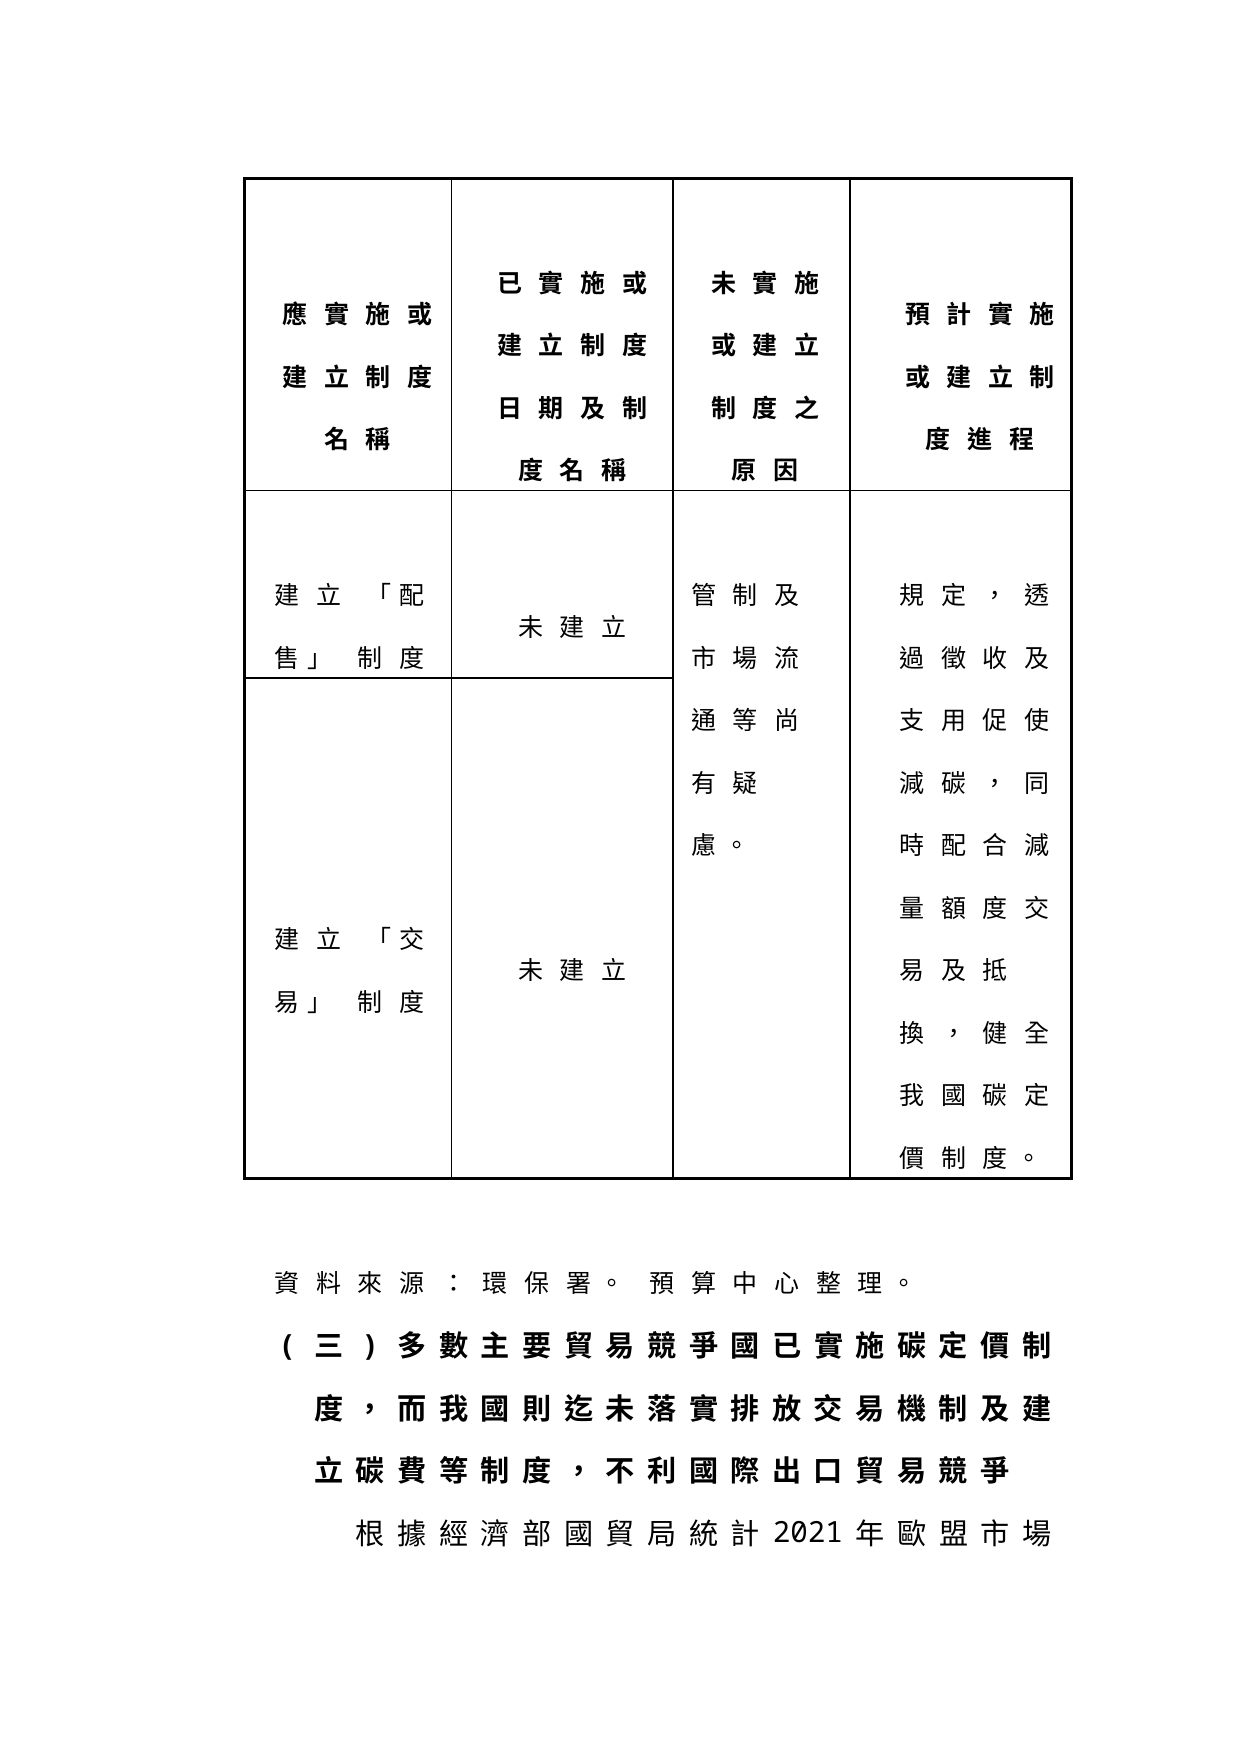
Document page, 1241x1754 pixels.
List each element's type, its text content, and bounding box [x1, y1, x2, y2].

table_header 已實施或建立制度日期及制度名稱 [452, 180, 672, 490]
table_cell 未建立 [452, 491, 672, 677]
table_header 應實施或建立制度名稱 [246, 180, 451, 490]
table_cell 規定，透過徵收及支用促使減碳，同時配合減量額度交易及抵換，健全我國碳定價制度。 [851, 491, 1070, 1177]
text (三)多數主要貿易競爭國已實施碳定價制度，而我國則迄未落實排放交易機制及建立碳費等制度，不利國際出口貿易競爭 [242, 1302, 1058, 1490]
table_cell 建立「配售」制度 [246, 491, 451, 677]
table_cell 建立「交易」制度 [246, 679, 451, 1177]
table_header 未實施或建立制度之原因 [674, 180, 849, 490]
text 資料來源：環保署。預算中心整理。 [183, 1240, 1058, 1302]
table_cell 管制及市場流通等尚有疑慮。 [674, 491, 849, 1177]
table_header 預計實施或建立制度進程 [851, 180, 1070, 490]
table_cell 未建立 [452, 679, 672, 1177]
text 根據經濟部國貿局統計2021年歐盟市場貿易總額前30大國家之進出口排名及市占率顯示，臺灣係歐盟市場第13大進口國，僅次於中國、美國、英國、俄羅斯、瑞士、土耳其、日本、南韓、挪威、印度、越南等12個國家；又2021年歐盟進口成長率為27.7%，其中來自我國進口之成長率達39.2%，高於韓國28.4%、中國大陸26.6%、馬來西亞22.1%、新加坡0.3%，顯示我國貨品出口至歐盟市場之成長動能高。 [271, 1490, 1058, 1552]
